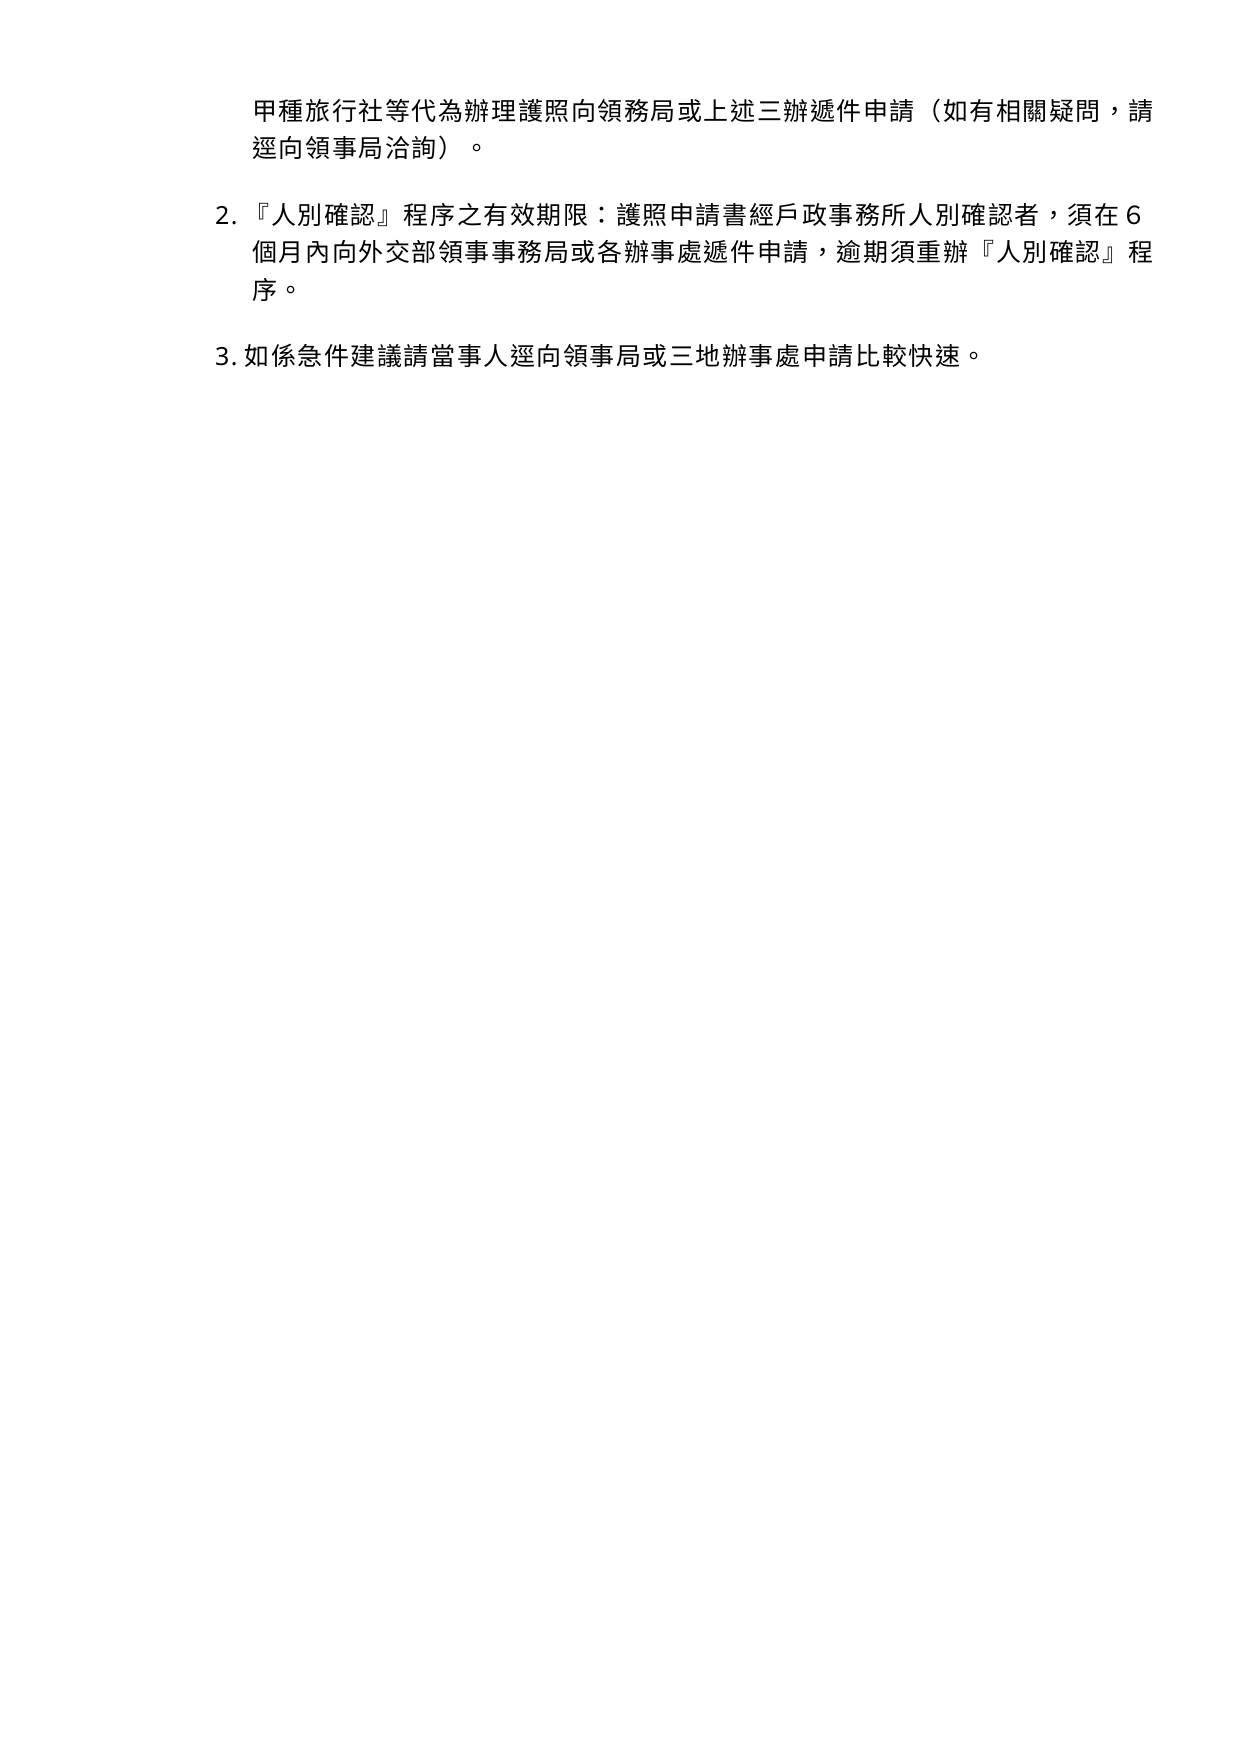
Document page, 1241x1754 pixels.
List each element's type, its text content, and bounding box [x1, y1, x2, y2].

list 如係急件建議請當事人逕向領事局或三地辦事處申請比較快速。 [215, 330, 1165, 367]
list 甲種旅行社等代為辦理護照向領務局或上述三辦遞件申請（如有相關疑問，請逕向領事局洽詢）。 [215, 84, 1165, 159]
list 『人別確認』程序之有效期限：護照申請書經戶政事務所人別確認者，須在６個月內向外交部領事事務局或各辦事處遞件申請，逾期須重辦『人別確認』程序。 [215, 188, 1165, 301]
